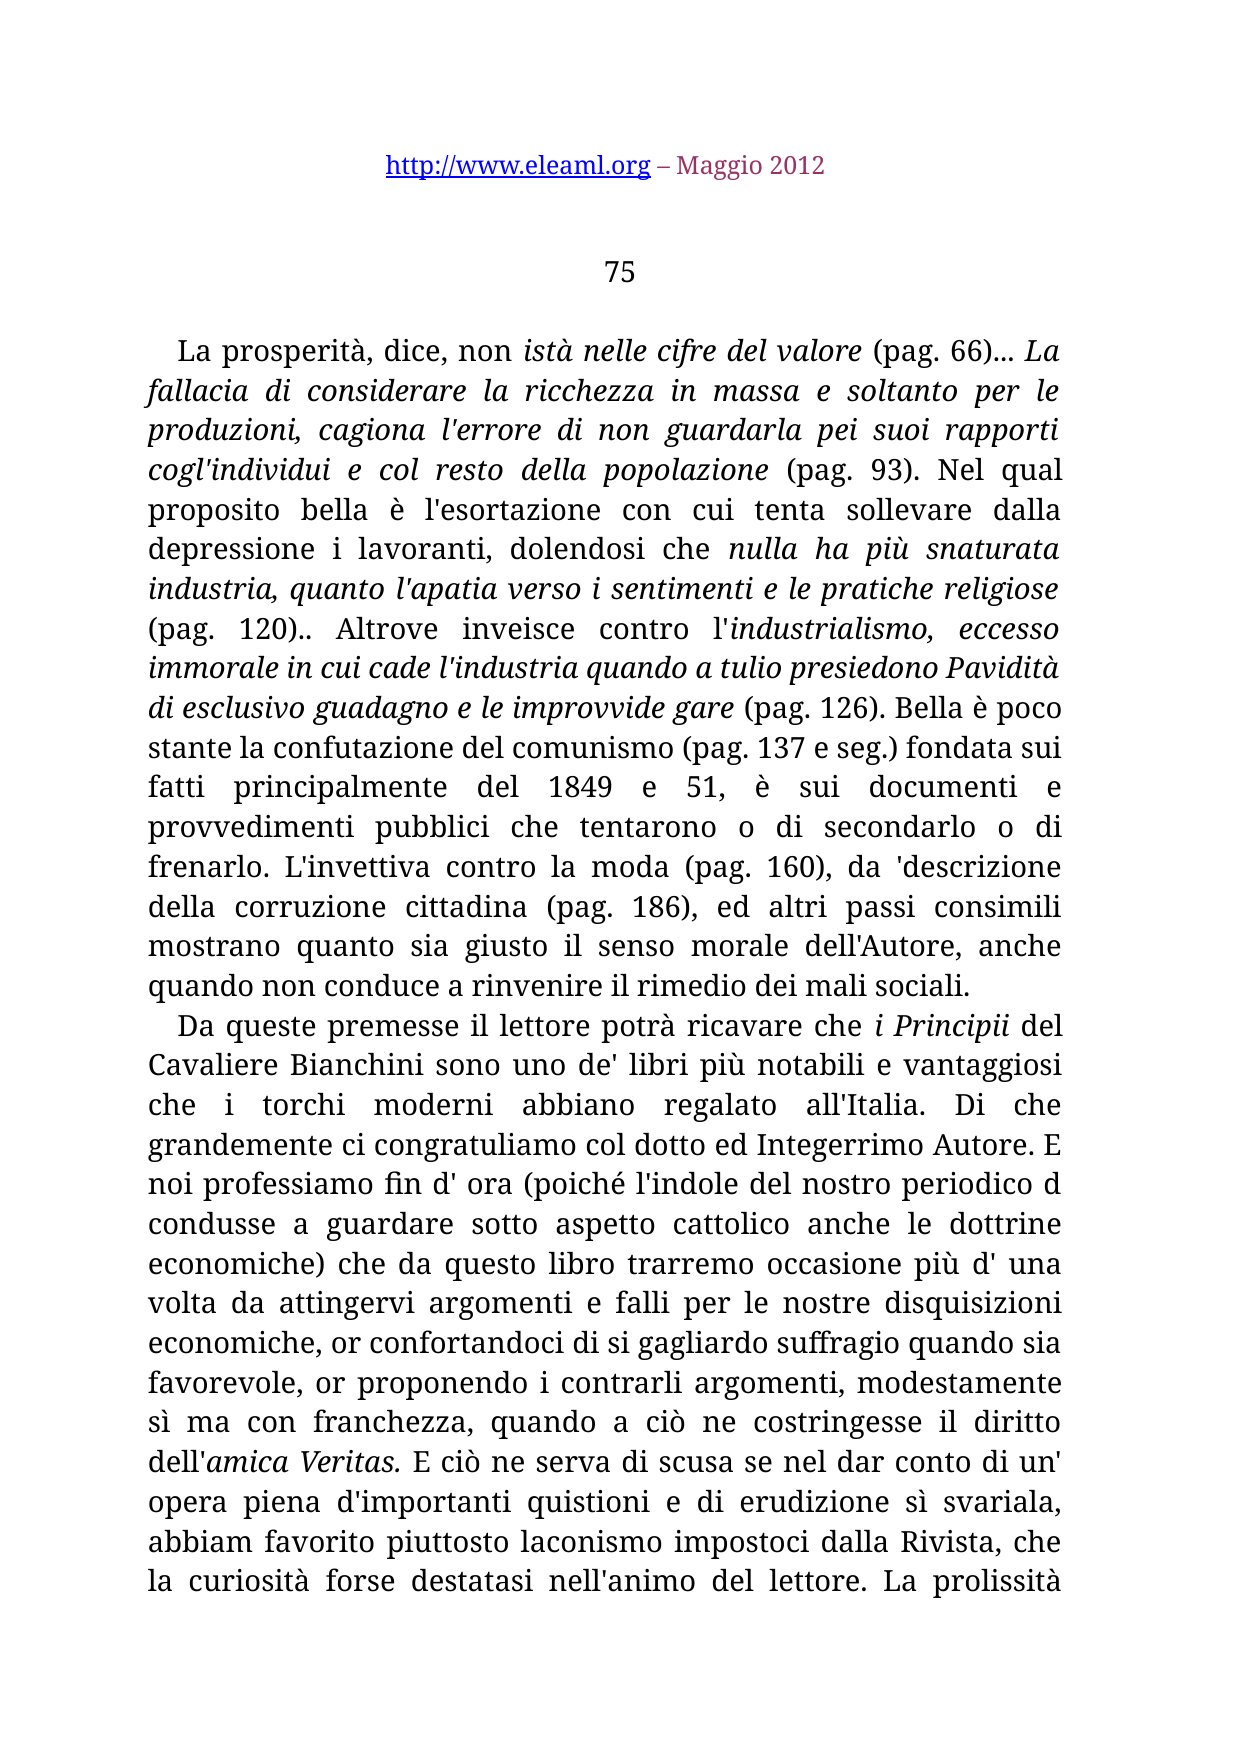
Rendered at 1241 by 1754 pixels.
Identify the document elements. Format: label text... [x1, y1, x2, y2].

text La prosperità, dice, non istà nelle cifre del valore (pag. 66)... La fallacia di considerare la ricchezza in massa e soltanto per le produzioni, cagiona l'errore di non guardarla pei suoi rapporti cogl'individui e col resto della popolazione (pag. 93). Nel qual proposito bella è l'esortazione con cui tenta sollevare dalla depressione i lavoranti, dolendosi che nulla ha più snaturata industria, quanto l'apatia verso i sentimenti e le pratiche religiose (pag. 120).. Altrove inveisce contro l'industrialismo, eccesso immorale in cui cade l'industria quando a tulio presiedono Pavidità di esclusivo guadagno e le improvvide gare (pag. 126). Bella è poco stante la confutazione del comunismo (pag. 137 e seg.) fondata sui fatti principalmente del 1849 e 51, è sui documenti e provvedimenti pubblici che tentarono o di secondarlo o di frenarlo. L'invettiva contro la moda (pag. 160), da 'descrizione della corruzione cittadina (pag. 186), ed altri passi consimili mostrano quanto sia giusto il senso morale dell'Autore, anche quando non conduce a rinvenire il rimedio dei mali sociali. [148, 330, 1063, 1005]
text 75 [148, 251, 1063, 291]
text Da queste premesse il lettore potrà ricavare che i Principii del Cavaliere Bianchini sono uno de' libri più notabili e vantaggiosi che i torchi moderni abbiano regalato all'Italia. Di che grandemente ci congratuliamo col dotto ed Integerrimo Autore. E noi professiamo fin d' ora (poiché l'indole del nostro periodico d condusse a guardare sotto aspetto cattolico anche le dottrine economiche) che da questo libro trarremo occasione più d' una volta da attingervi argomenti e falli per le nostre disquisizioni economiche, or confortandoci di si gagliardo suffragio quando sia favorevole, or proponendo i contrarli argomenti, modestamente sì ma con franchezza, quando a ciò ne costringesse il diritto dell'amica Veritas. E ciò ne serva di scusa se nel dar conto di un' opera piena d'importanti quistioni e di erudizione sì svariala, abbiam favorito piuttosto laconismo impostoci dalla Rivista, che la curiosità forse destatasi nell'animo del lettore. La prolissità [148, 1005, 1063, 1600]
